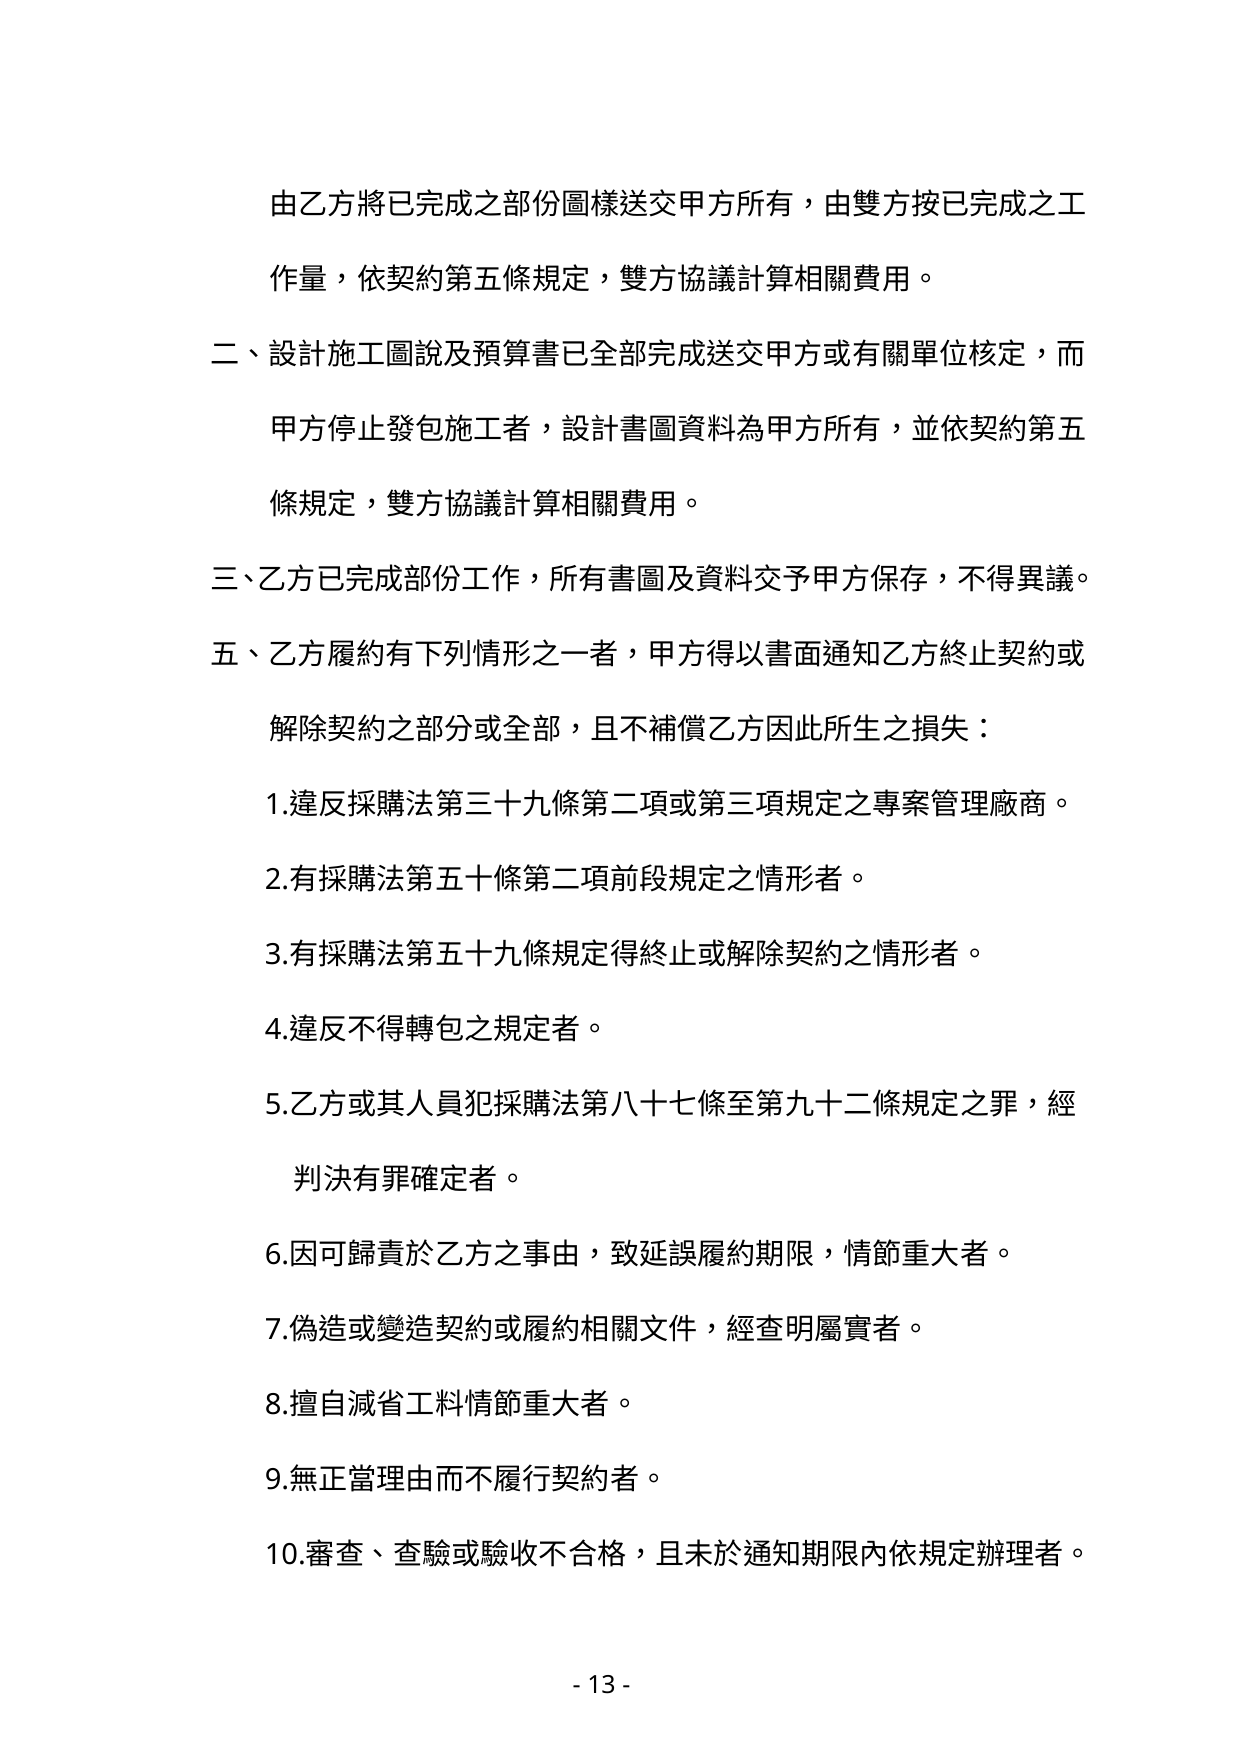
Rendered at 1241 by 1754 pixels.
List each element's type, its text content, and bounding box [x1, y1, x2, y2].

text 5.乙方或其人員犯採購法第八十七條至第九十二條規定之罪，經判決有罪確定者。 [264, 1064, 1092, 1214]
text 1.違反採購法第三十九條第二項或第三項規定之專案管理廠商。 [264, 764, 1092, 839]
text 二、設計施工圖說及預算書已全部完成送交甲方或有關單位核定，而甲方停止發包施工者，設計書圖資料為甲方所有，並依契約第五條規定，雙方協議計算相關費用。 [210, 314, 1092, 539]
text 4.違反不得轉包之規定者。 [264, 989, 1092, 1064]
text 2.有採購法第五十條第二項前段規定之情形者。 [264, 839, 1092, 914]
text 8.擅自減省工料情節重大者。 [264, 1364, 1092, 1439]
text 一、規劃、設計圖經甲方同意後已繪製施工圖說及預算書而尚未送審者，由乙方將已完成之部份圖樣送交甲方所有，由雙方按已完成之工作量，依契約第五條規定，雙方協議計算相關費用。 [210, 164, 1092, 314]
text 7.偽造或變造契約或履約相關文件，經查明屬實者。 [264, 1289, 1092, 1364]
text 三、乙方已完成部份工作，所有書圖及資料交予甲方保存，不得異議。 [210, 539, 1092, 614]
text 五、乙方履約有下列情形之一者，甲方得以書面通知乙方終止契約或解除契約之部分或全部，且不補償乙方因此所生之損失： [210, 614, 1092, 764]
text 10.審查、查驗或驗收不合格，且未於通知期限內依規定辦理者。 [264, 1514, 1092, 1589]
text 6.因可歸責於乙方之事由，致延誤履約期限，情節重大者。 [264, 1214, 1092, 1289]
text 3.有採購法第五十九條規定得終止或解除契約之情形者。 [264, 914, 1092, 989]
text 9.無正當理由而不履行契約者。 [264, 1439, 1092, 1514]
